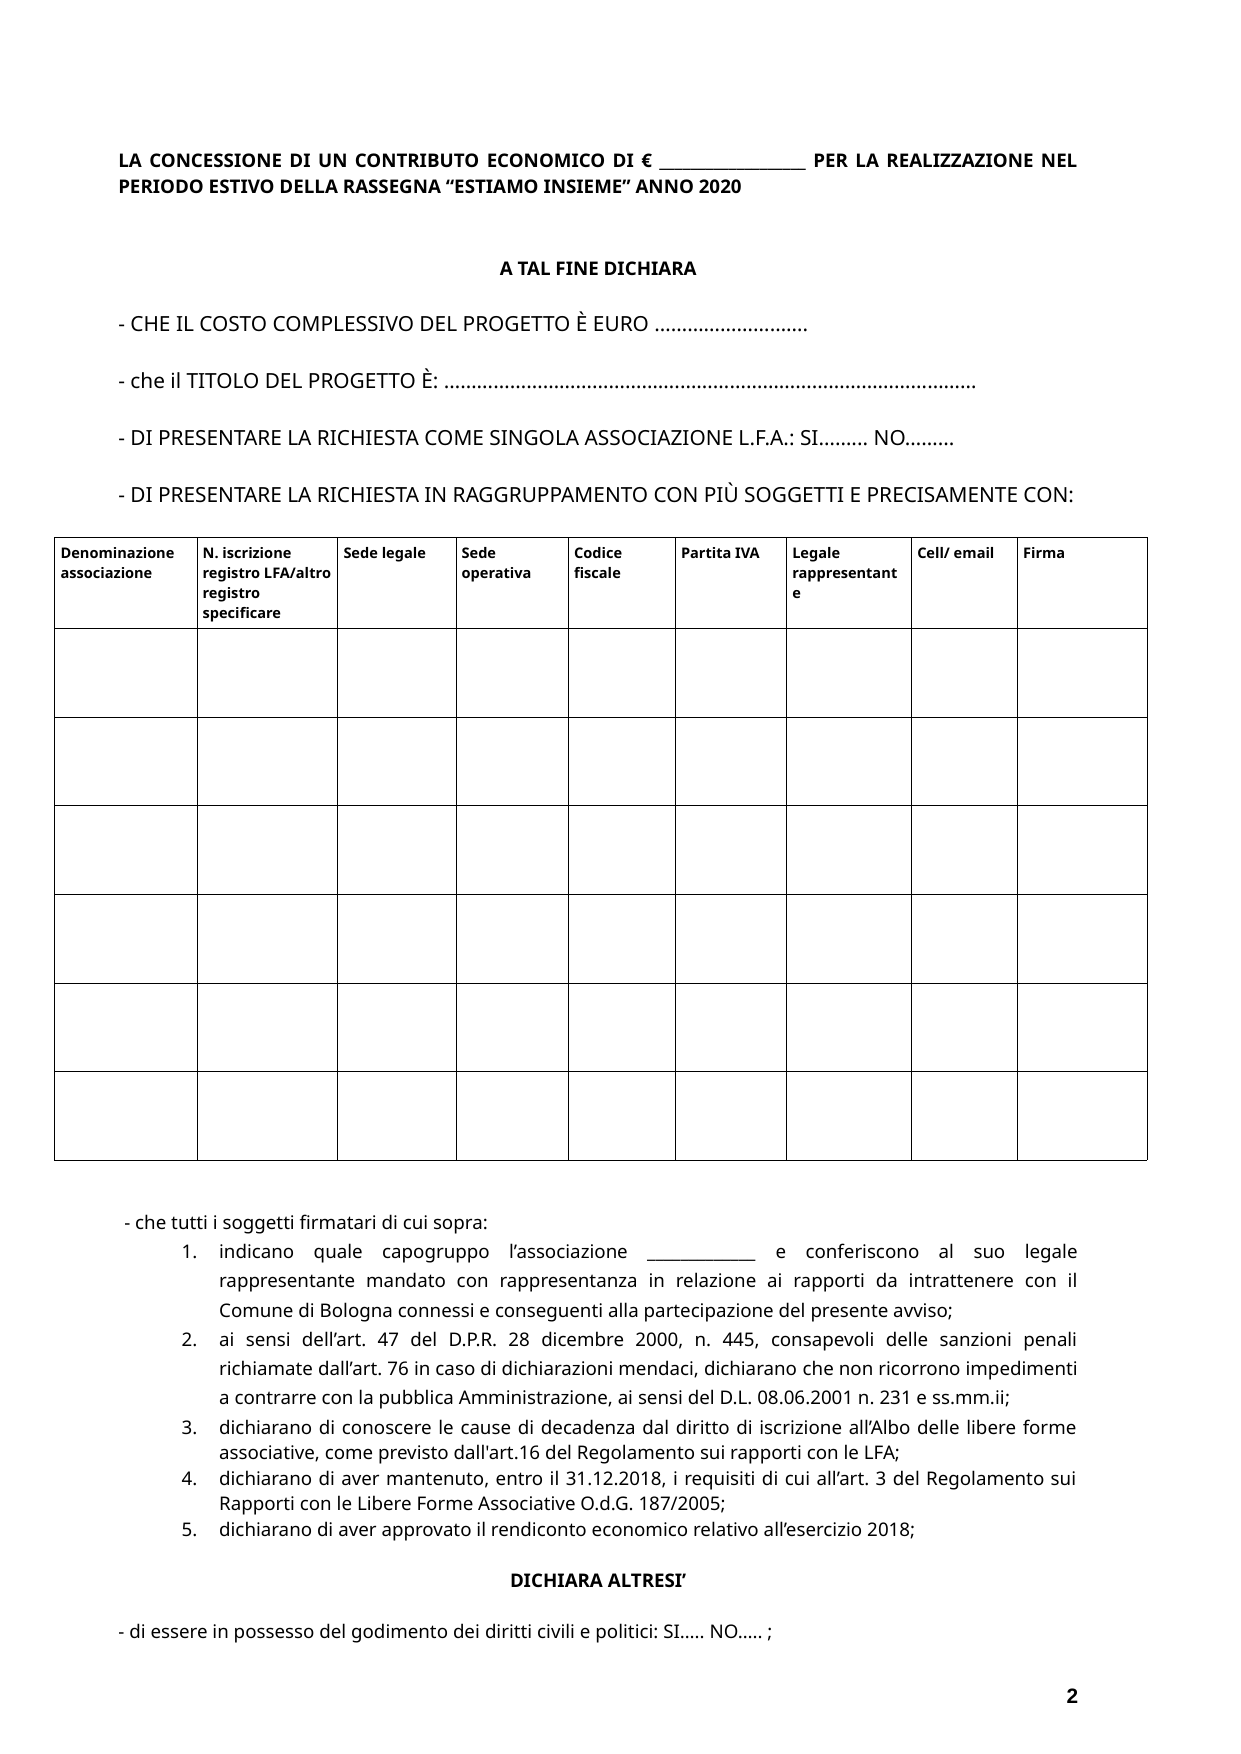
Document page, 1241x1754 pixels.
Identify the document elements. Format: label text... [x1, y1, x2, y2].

table_header Denominazione associazione [55, 538, 197, 628]
table_cell [912, 629, 1017, 717]
table_cell [1018, 718, 1147, 805]
table_header Sede legale [338, 538, 456, 628]
table_cell [569, 895, 675, 982]
text DICHIARA ALTRESI’ [118, 1567, 1078, 1593]
table_cell [1018, 984, 1147, 1071]
text - DI PRESENTARE LA RICHIESTA IN RAGGRUPPAMENTO con più soggetti e precisamente con: [118, 480, 1078, 509]
table_cell [676, 895, 786, 982]
table_cell [55, 629, 197, 717]
table_cell [198, 806, 337, 894]
table_cell [912, 718, 1017, 805]
table_cell [457, 629, 568, 717]
table_cell [676, 984, 786, 1071]
table_cell [457, 806, 568, 894]
table_cell [198, 629, 337, 717]
table_cell [457, 895, 568, 982]
table_header Cell/ email [912, 538, 1017, 628]
table_header N. iscrizione registro LFA/altro registro specificare [198, 538, 337, 628]
table_cell [198, 718, 337, 805]
table_cell [55, 895, 197, 982]
table_cell [569, 806, 675, 894]
table_cell [912, 1072, 1017, 1159]
table_cell [676, 629, 786, 717]
list dichiarano di aver mantenuto, entro il 31.12.2018, i requisiti di cui all’art. 3 del Regolamento sui Rapporti con le Libere Forme Associative O.d.G. 187/2005; [181, 1465, 1078, 1516]
table_cell [787, 806, 911, 894]
table_cell [338, 718, 456, 805]
table_cell [338, 984, 456, 1071]
table_cell [338, 806, 456, 894]
table_cell [569, 984, 675, 1071]
text - che il COSTO COMPLESSIVO del progetto è EURO ………………………. [118, 309, 1078, 338]
table_cell [457, 1072, 568, 1159]
text - di presentare la richiesta COME SINGOLA ASSOCIAZIONE L.F.A.: SI……... NO……... [118, 423, 1078, 452]
table_cell [676, 806, 786, 894]
text LA concessione di UN contributO economicO DI € ___________________ Per la realizzazione nel periodo estivo della rassegna “ESTIAMO INSIEME” ANNO 2020 [118, 148, 1078, 199]
table_cell [457, 984, 568, 1071]
table_header Sede operativa [457, 538, 568, 628]
table_cell [1018, 895, 1147, 982]
table_header Codice fiscale [569, 538, 675, 628]
text a tal fine DICHIARA [118, 256, 1078, 281]
table_cell [912, 806, 1017, 894]
list ai sensi dell’art. 47 del D.P.R. 28 dicembre 2000, n. 445, consapevoli delle sanzioni penali richiamate dall’art. 76 in caso di dichiarazioni mendaci, dichiarano che non ricorrono impedimenti a contrarre con la pubblica Amministrazione, ai sensi del D.L. 08.06.2001 n. 231 e ss.mm.ii; [181, 1326, 1078, 1410]
table_cell [787, 629, 911, 717]
table_cell [55, 718, 197, 805]
table_cell [1018, 1072, 1147, 1159]
table_cell [55, 1072, 197, 1159]
list dichiarano di aver approvato il rendiconto economico relativo all’esercizio 2018; [181, 1516, 1078, 1542]
text - di essere in possesso del godimento dei diritti civili e politici: SI….. NO….. ; [118, 1618, 1078, 1644]
list indicano quale capogruppo l’associazione _____________ e conferiscono al suo legale rappresentante mandato con rappresentanza in relazione ai rapporti da intrattenere con il Comune di Bologna connessi e conseguenti alla partecipazione del presente avviso; [181, 1238, 1078, 1322]
table_cell [1018, 806, 1147, 894]
table_cell [676, 1072, 786, 1159]
table_cell [55, 984, 197, 1071]
table_cell [55, 806, 197, 894]
table_cell [787, 1072, 911, 1159]
table_cell [912, 984, 1017, 1071]
table_cell [1018, 629, 1147, 717]
table_header Legale rappresentante [787, 538, 911, 628]
table_header Partita IVA [676, 538, 786, 628]
table_cell [457, 718, 568, 805]
table_cell [198, 984, 337, 1071]
table_cell [787, 984, 911, 1071]
table_cell [569, 1072, 675, 1159]
text - che il TITOLO del progetto è: …………………………………….……………………………………………… [118, 366, 1078, 395]
list dichiarano di conoscere le cause di decadenza dal diritto di iscrizione all’Albo delle libere forme associative, come previsto dall'art.16 del Regolamento sui rapporti con le LFA; [181, 1414, 1078, 1465]
table_cell [338, 1072, 456, 1159]
table_cell [198, 1072, 337, 1159]
table_cell [338, 629, 456, 717]
table_cell [912, 895, 1017, 982]
table_cell [569, 629, 675, 717]
text - che tutti i soggetti firmatari di cui sopra: [124, 1209, 1078, 1234]
table_header Firma [1018, 538, 1147, 628]
table_cell [676, 718, 786, 805]
table_cell [787, 895, 911, 982]
table_cell [787, 718, 911, 805]
table_cell [198, 895, 337, 982]
table_cell [338, 895, 456, 982]
table_cell [569, 718, 675, 805]
